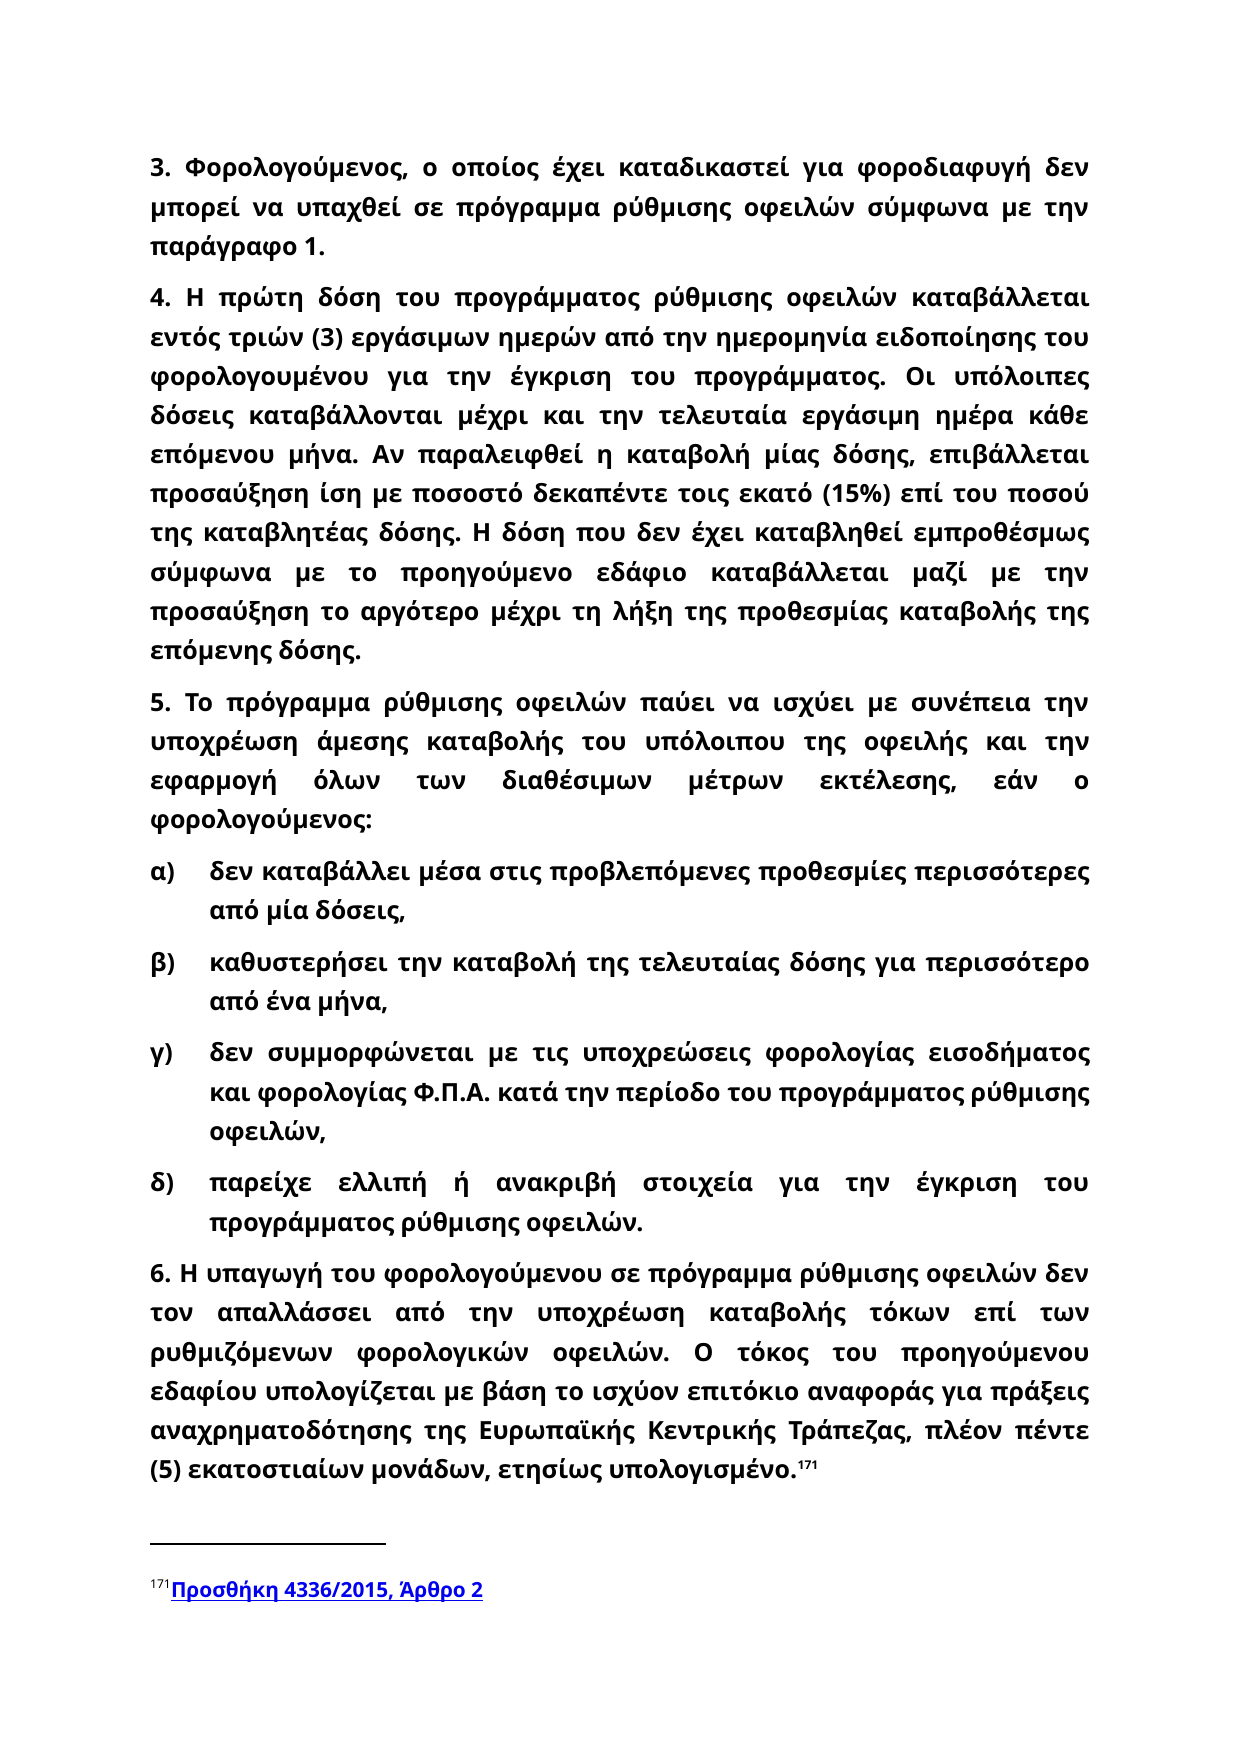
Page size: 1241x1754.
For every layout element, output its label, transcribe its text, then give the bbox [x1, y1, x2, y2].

text 6. Η υπαγωγή του φορολογούμενου σε πρόγραμμα ρύθμισης οφειλών δεν τον απαλλάσσει από την υποχρέωση καταβολής τόκων επί των ρυθμιζόμενων φορολογικών οφειλών. Ο τόκος του προηγούμενου εδαφίου υπολογίζεται με βάση το ισχύον επιτόκιο αναφοράς για πράξεις αναχρηματοδότησης της Ευρωπαϊκής Κεντρικής Τράπεζας, πλέον πέντε (5) εκατοστιαίων μονάδων, ετησίως υπολογισμένο. [150, 1256, 1090, 1486]
list α) δεν καταβάλλει μέσα στις προβλεπόμενες προθεσμίες περισσότερες από μία δόσεις, [150, 853, 1090, 927]
list β) καθυστερήσει την καταβολή της τελευταίας δόσης για περισσότερο από ένα μήνα, [150, 944, 1090, 1017]
list δ) παρείχε ελλιπή ή ανακριβή στοιχεία για την έγκριση του προγράμματος ρύθμισης οφειλών. [150, 1165, 1090, 1238]
text 3. Φορολογούμενος, ο οποίος έχει καταδικαστεί για φοροδιαφυγή δεν μπορεί να υπαχθεί σε πρόγραμμα ρύθμισης οφειλών σύμφωνα με την παράγραφο 1. [150, 150, 1090, 262]
text 4. Η πρώτη δόση του προγράμματος ρύθμισης οφειλών καταβάλλεται εντός τριών (3) εργάσιμων ημερών από την ημερομηνία ειδοποίησης του φορολογουμένου για την έγκριση του προγράμματος. Οι υπόλοιπες δόσεις καταβάλλονται μέχρι και την τελευταία εργάσιμη ημέρα κάθε επόμενου μήνα. Αν παραλειφθεί η καταβολή μίας δόσης, επιβάλλεται προσαύξηση ίση με ποσοστό δεκαπέντε τοις εκατό (15%) επί του ποσού της καταβλητέας δόσης. Η δόση που δεν έχει καταβληθεί εμπροθέσμως σύμφωνα με το προηγούμενο εδάφιο καταβάλλεται μαζί με την προσαύξηση το αργότερο μέχρι τη λήξη της προθεσμίας καταβολής της επόμενης δόσης. [150, 280, 1090, 667]
text Προσθήκη 4336/2015, Άρθρο 2 [150, 1576, 1090, 1604]
text 5. Το πρόγραμμα ρύθμισης οφειλών παύει να ισχύει με συνέπεια την υποχρέωση άμεσης καταβολής του υπόλοιπου της οφειλής και την εφαρμογή όλων των διαθέσιμων μέτρων εκτέλεσης, εάν ο φορολογούμενος: [150, 684, 1090, 836]
list γ) δεν συμμορφώνεται με τις υποχρεώσεις φορολογίας εισοδήματος και φορολογίας Φ.Π.Α. κατά την περίοδο του προγράμματος ρύθμισης οφειλών, [150, 1035, 1090, 1147]
